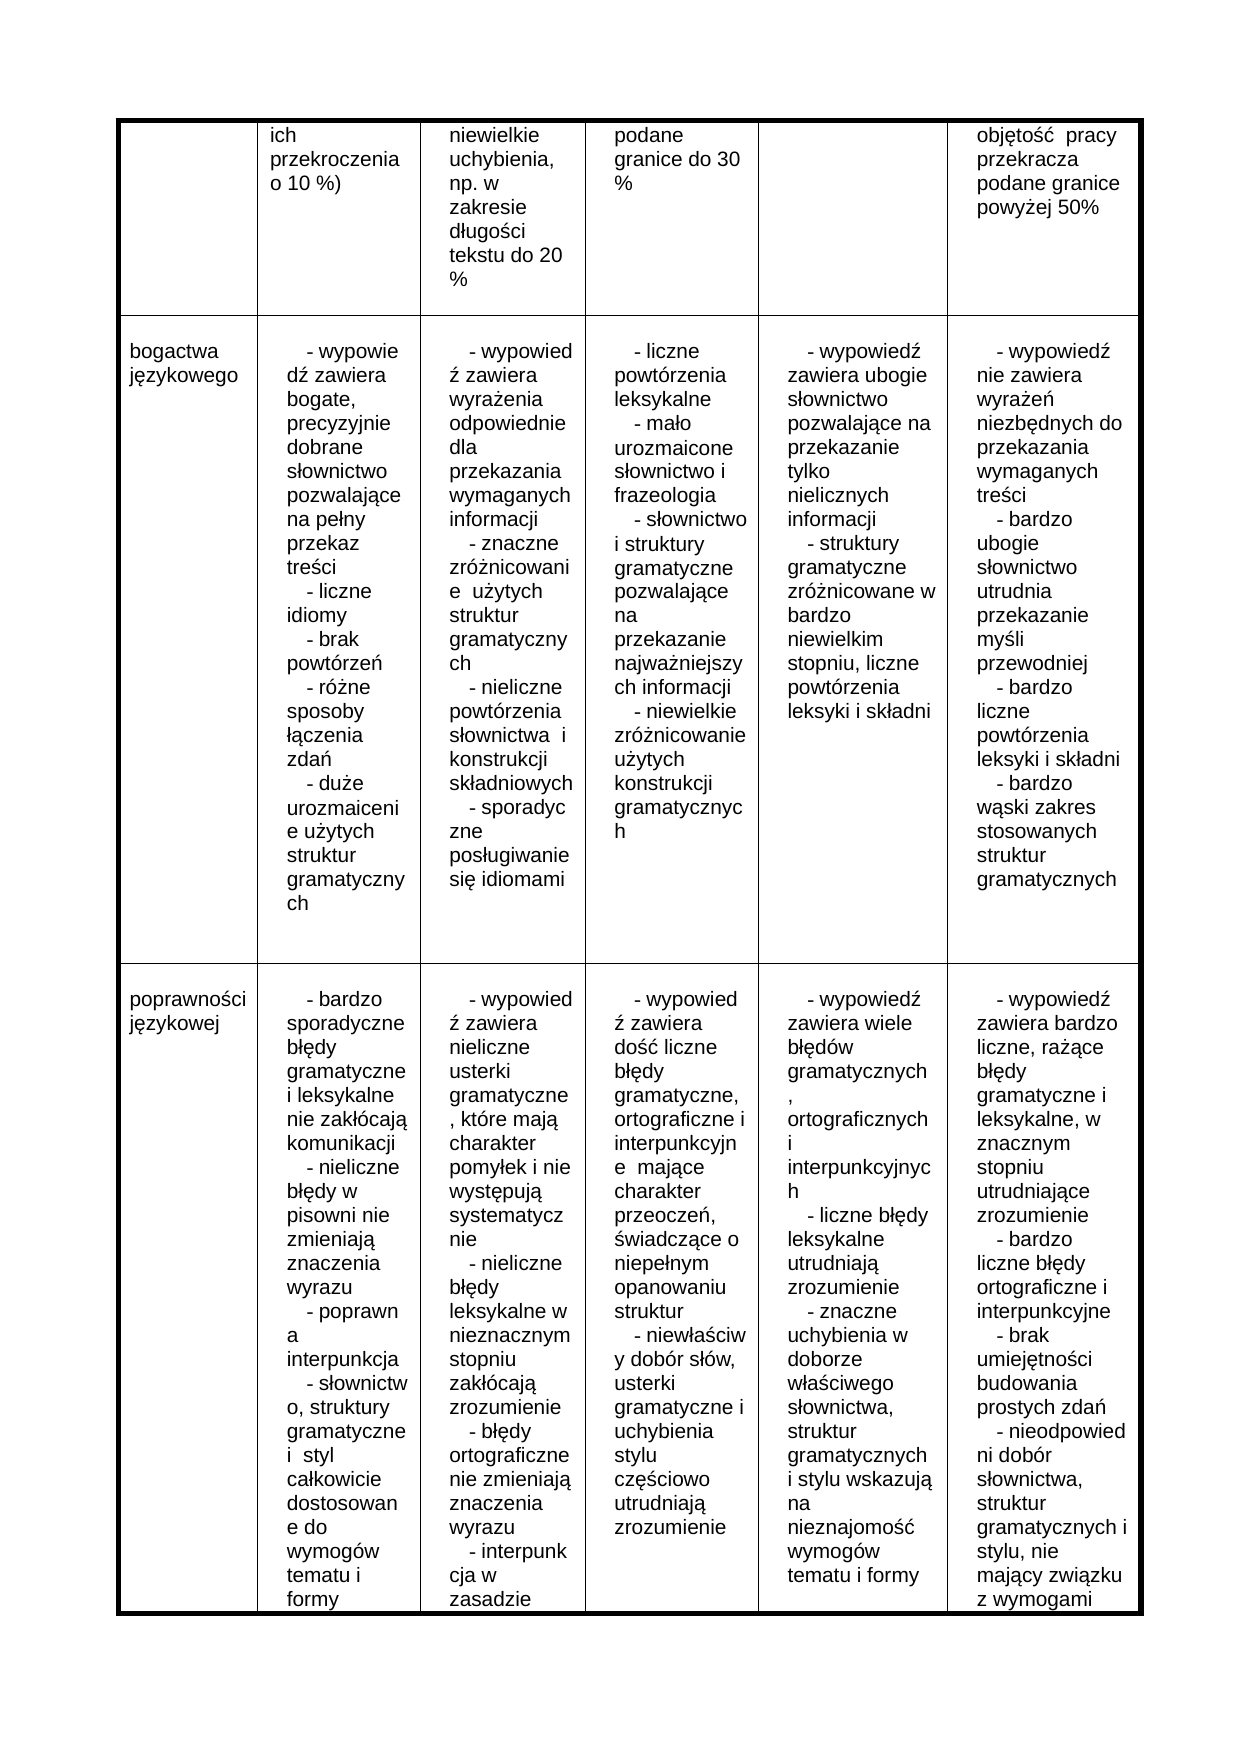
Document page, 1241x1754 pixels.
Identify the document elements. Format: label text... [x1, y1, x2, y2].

table_cell niewielkie uchybienia, np. w zakresie długości tekstu do 20 % [421, 123, 585, 315]
table_cell podane granice do 30 % [586, 123, 758, 315]
table_cell wypowiedź zawiera bardzo liczne, rażące błędy gramatyczne i leksykalne, w znacznym stopniu utrudniające zrozumienie bardzo liczne błędy ortograficzne i interpunkcyjne brak umiejętności budowania prostych zdań nieodpowiedni dobór słownictwa, struktur gramatycznych i stylu, nie mający związku z wymogami [948, 964, 1138, 1611]
table_cell ich przekroczenia o 10 %) [258, 123, 420, 315]
table_cell wypowiedź zawiera wiele błędów gramatycznych , ortograficznych i interpunkcyjnych liczne błędy leksykalne utrudniają zrozumienie znaczne uchybienia w doborze właściwego słownictwa, struktur gramatycznych i stylu wskazują na nieznajomość wymogów tematu i formy [759, 964, 947, 1611]
table_cell wypowiedź zawiera nieliczne usterki gramatyczne, które mają charakter pomyłek i nie występują systematycznie nieliczne błędy leksykalne w nieznacznym stopniu zakłócają zrozumienie błędy ortograficzne nie zmieniają znaczenia wyrazu interpunkcja w zasadzie [421, 964, 585, 1611]
table_cell wypowiedź zawiera ubogie słownictwo pozwalające na przekazanie tylko nielicznych informacji struktury gramatyczne zróżnicowane w bardzo niewielkim stopniu, liczne powtórzenia leksyki i składni [759, 316, 947, 963]
table_cell wypowiedź zawiera wyrażenia odpowiednie dla przekazania wymaganych informacji znaczne zróżnicowanie użytych struktur gramatycznych nieliczne powtórzenia słownictwa i konstrukcji składniowych sporadyczne posługiwanie się idiomami [421, 316, 585, 963]
table_cell wypowiedź zawiera bogate, precyzyjnie dobrane słownictwo pozwalające na pełny przekaz treści liczne idiomy brak powtórzeń różne sposoby łączenia zdań duże urozmaicenie użytych struktur gramatycznych [258, 316, 420, 963]
table_cell liczne powtórzenia leksykalne mało urozmaicone słownictwo i frazeologia słownictwo i struktury gramatyczne pozwalające na przekazanie najważniejszych informacji niewielkie zróżnicowanie użytych konstrukcji gramatycznych [586, 316, 758, 963]
table_cell poprawności językowej [121, 964, 257, 1611]
table_cell bardzo sporadyczne błędy gramatyczne i leksykalne nie zakłócają komunikacji nieliczne błędy w pisowni nie zmieniają znaczenia wyrazu poprawna interpunkcja słownictwo, struktury gramatyczne i styl całkowicie dostosowane do wymogów tematu i formy [258, 964, 420, 1611]
table_cell [121, 123, 257, 315]
table_cell [759, 123, 947, 315]
table_cell objętość pracy przekracza podane granice powyżej 50% [948, 123, 1138, 315]
table_cell wypowiedź nie zawiera wyrażeń niezbędnych do przekazania wymaganych treści bardzo ubogie słownictwo utrudnia przekazanie myśli przewodniej bardzo liczne powtórzenia leksyki i składni bardzo wąski zakres stosowanych struktur gramatycznych [948, 316, 1138, 963]
table_cell bogactwa językowego [121, 316, 257, 963]
table_cell wypowiedź zawiera dość liczne błędy gramatyczne, ortograficzne i interpunkcyjne mające charakter przeoczeń, świadczące o niepełnym opanowaniu struktur niewłaściwy dobór słów, usterki gramatyczne i uchybienia stylu częściowo utrudniają zrozumienie [586, 964, 758, 1611]
